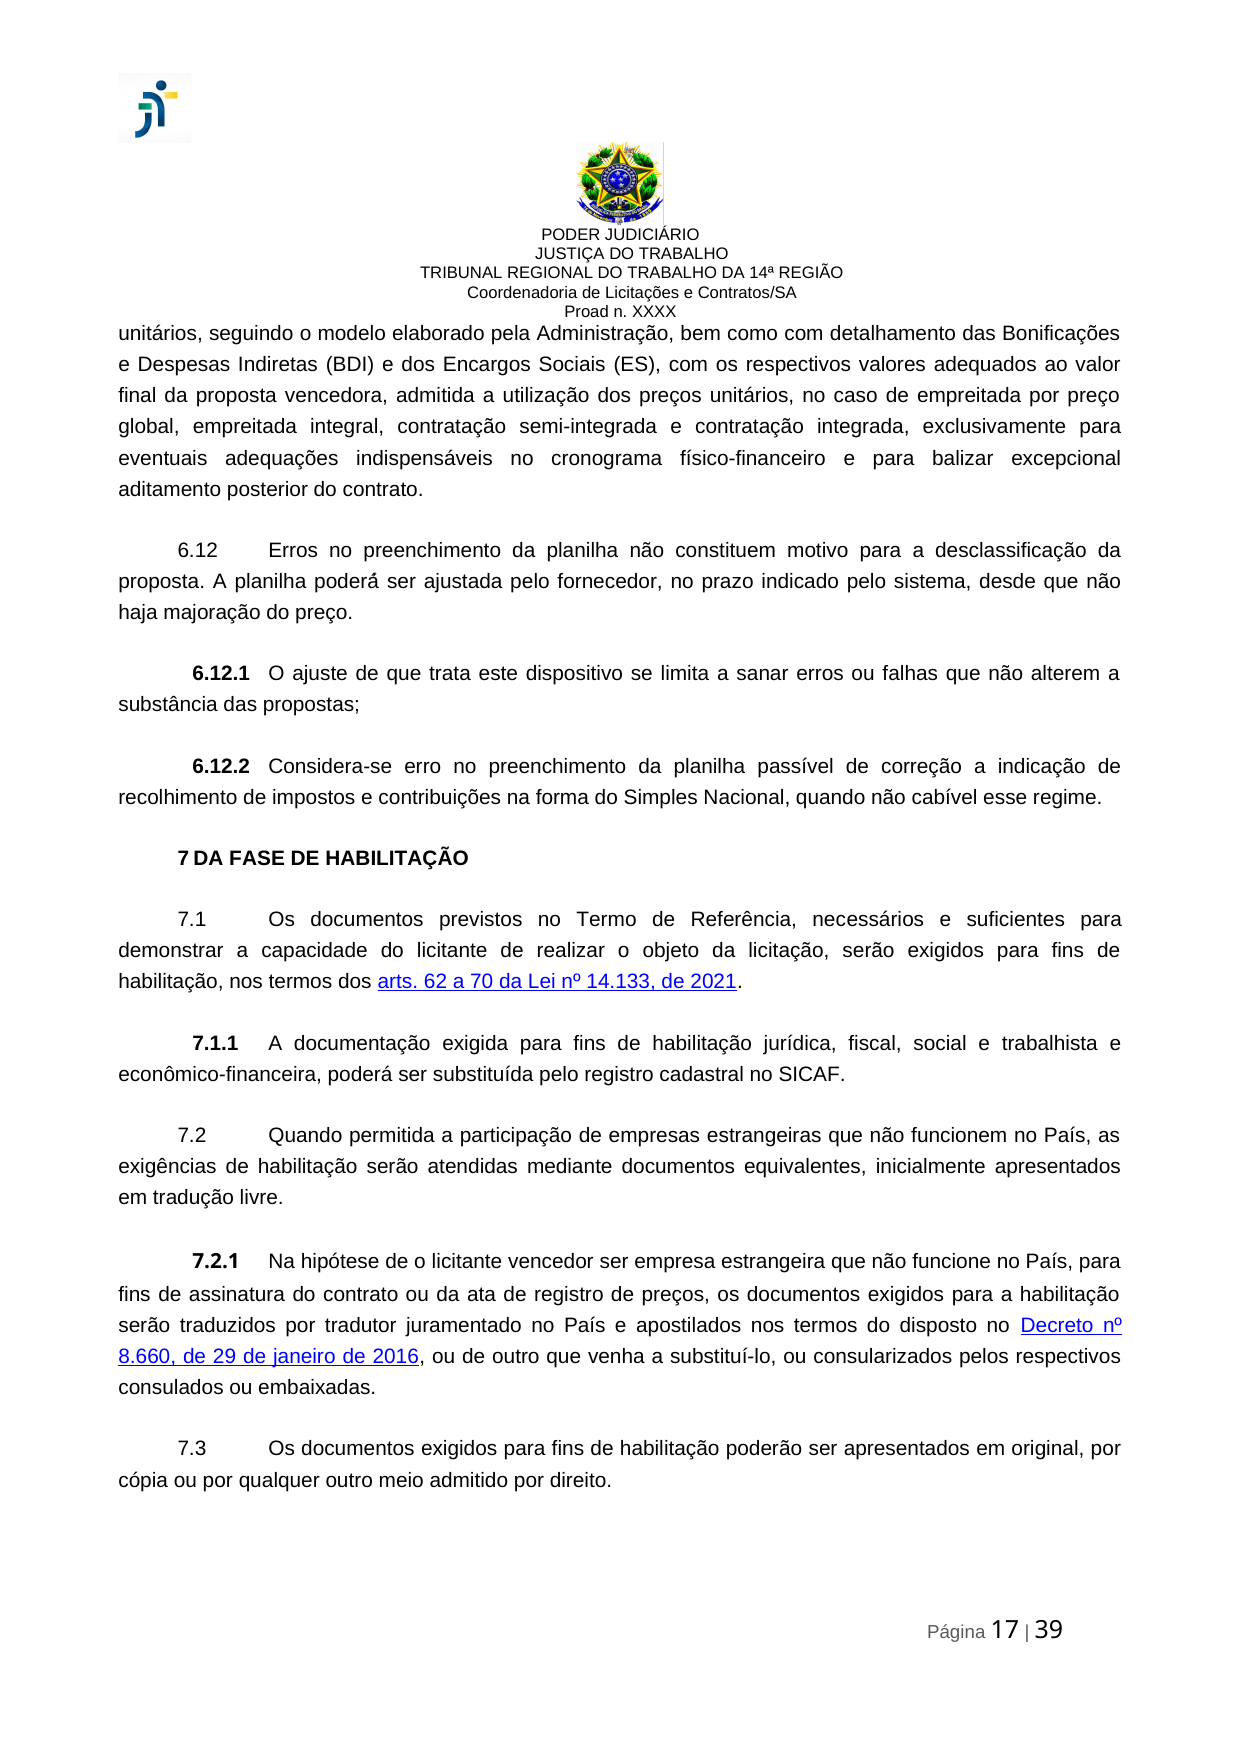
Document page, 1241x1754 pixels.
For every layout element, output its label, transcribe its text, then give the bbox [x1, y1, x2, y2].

list unitários, seguindo o modelo elaborado pela Administração, bem como com detalhamento das Bonificações e Despesas Indiretas (BDI) e dos Encargos Sociais (ES), com os respectivos valores adequados ao valor final da proposta vencedora, admitida a utilização dos preços unitários, no caso de empreitada por preço global, empreitada integral, contratação semi-integrada e contratação integrada, exclusivamente para eventuais adequações indispensáveis no cronograma físico-financeiro e para balizar excepcional aditamento posterior do contrato. [118, 321, 1122, 501]
list Os documentos exigidos para fins de habilitação poderão ser apresentados em original, por cópia ou por qualquer outro meio admitido por direito. [118, 1436, 1122, 1491]
list Erros no preenchimento da planilha não constituem motivo para a desclassificação da proposta. A planilha poderá́ ser ajustada pelo fornecedor, no prazo indicado pelo sistema, desde que não haja majoração do preço. [118, 538, 1122, 624]
list DA FASE DE HABILITAÇÃO [118, 846, 1122, 870]
list A documentação exigida para fins de habilitação jurídica, fiscal, social e trabalhista e econômico-ﬁnanceira, poderá ser substituída pelo registro cadastral no SICAF. [118, 1030, 1122, 1085]
list Considera-se erro no preenchimento da planilha passível de correção a indicação de recolhimento de impostos e contribuições na forma do Simples Nacional, quando não cabível esse regime. [118, 753, 1122, 808]
picture [118, 73, 192, 143]
list O ajuste de que trata este dispositivo se limita a sanar erros ou falhas que não alterem a substância das propostas; [118, 661, 1122, 716]
list Quando permitida a participação de empresas estrangeiras que não funcionem no País, as exigências de habilitação serão atendidas mediante documentos equivalentes, inicialmente apresentados em tradução livre. [118, 1123, 1122, 1209]
list Na hipótese de o licitante vencedor ser empresa estrangeira que não funcione no País, para ﬁns de assinatura do contrato ou da ata de registro de preços, os documentos exigidos para a habilitação serão traduzidos por tradutor juramentado no País e apostilados nos termos do disposto no Decreto nº 8.660, de 29 de janeiro de 2016, ou de outro que venha a substituí-lo, ou consularizados pelos respectivos consulados ou embaixadas. [118, 1246, 1122, 1399]
list Os documentos previstos no Termo de Referência, necessários e suficientes para demonstrar a capacidade do licitante de realizar o objeto da licitação, serão exigidos para fins de habilitação, nos termos dos arts. 62 a 70 da Lei nº 14.133, de 2021. [118, 907, 1122, 993]
picture [576, 142, 664, 225]
